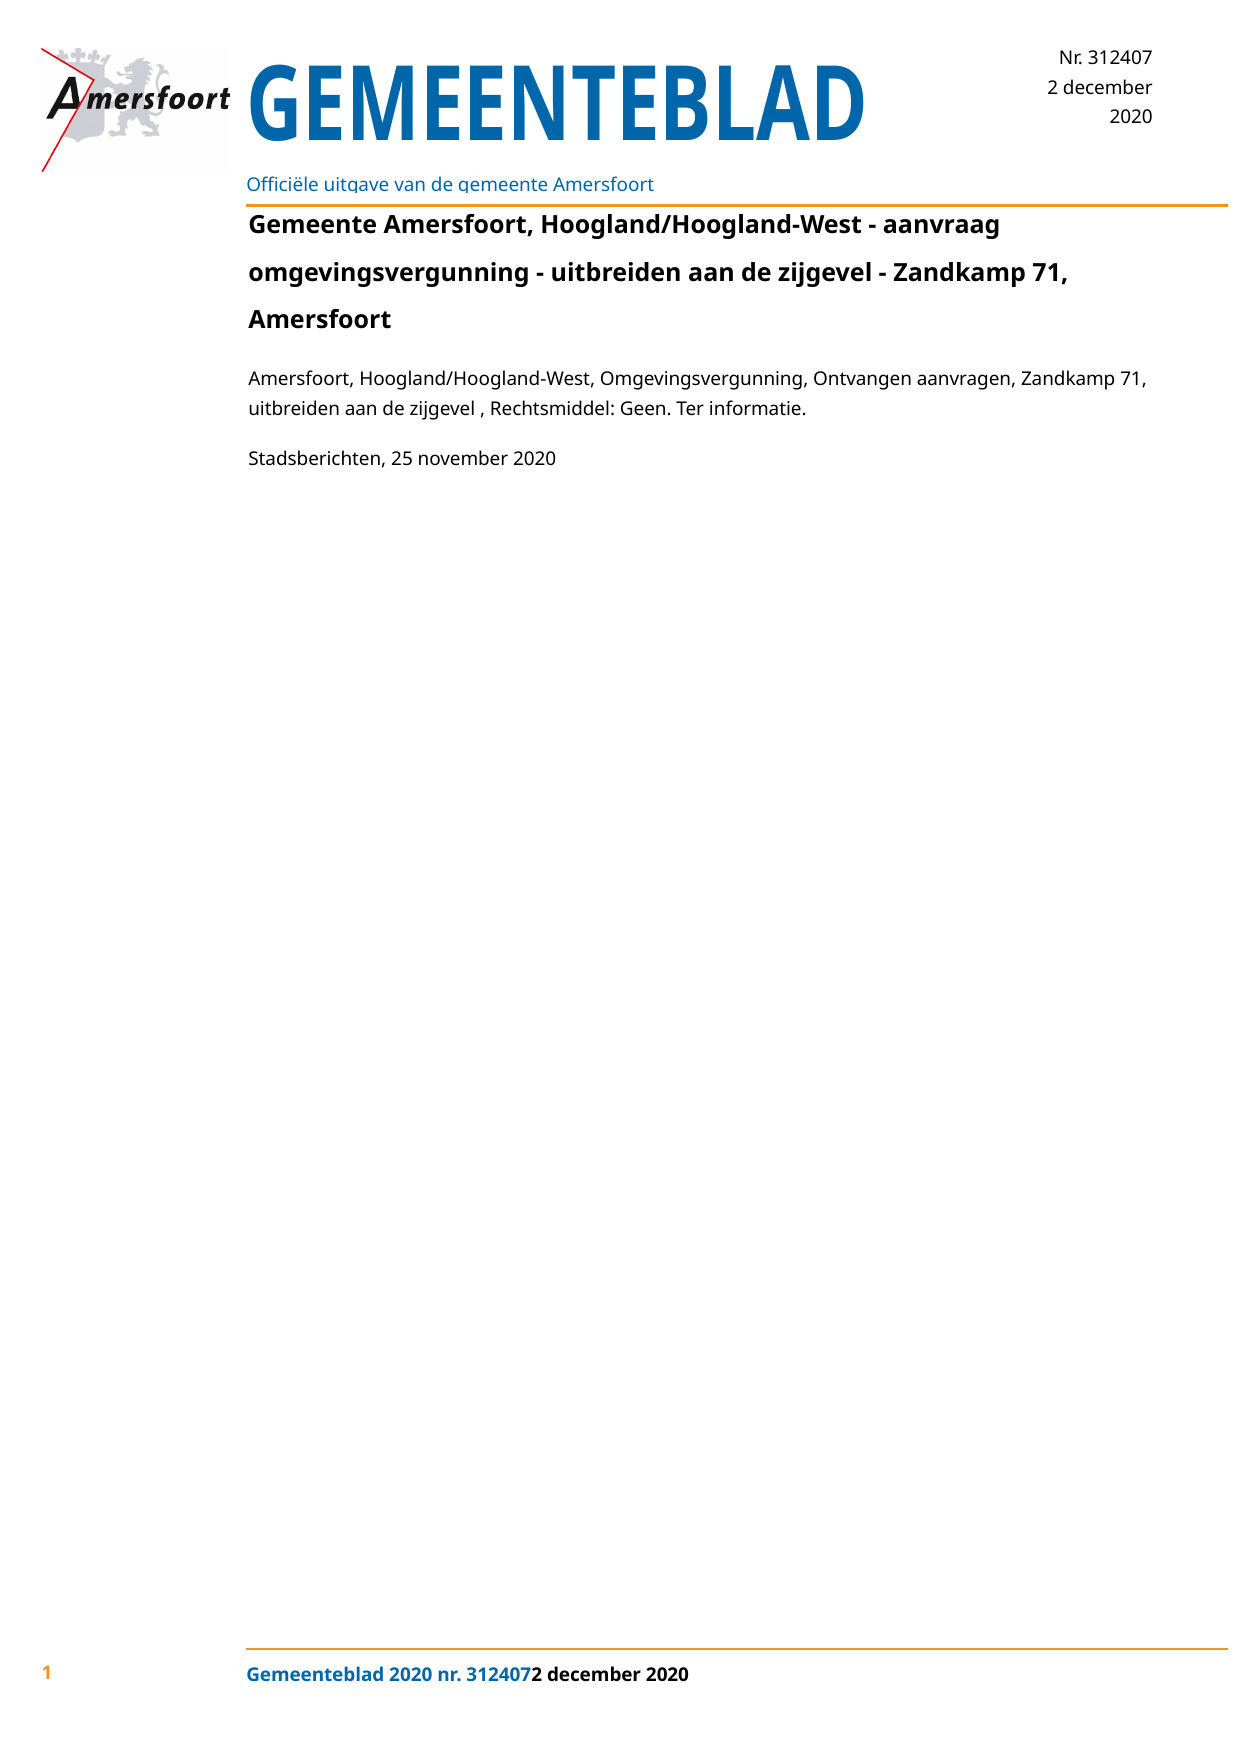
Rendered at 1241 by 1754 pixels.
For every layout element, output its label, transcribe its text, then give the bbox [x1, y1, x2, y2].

text Amersfoort, Hoogland/Hoogland-West, Omgevingsvergunning, Ontvangen aanvragen, Zandkamp 71, uitbreiden aan de zijgevel , Rechtsmiddel: Geen. Ter informatie. [248, 366, 1152, 421]
text Stadsberichten, 25 november 2020 [248, 446, 1152, 471]
picture [41, 47, 231, 172]
text Gemeente Amersfoort, Hoogland/Hoogland-West - aanvraag omgevingsvergunning - uitbreiden aan de zijgevel - Zandkamp 71, Amersfoort [248, 207, 1152, 336]
